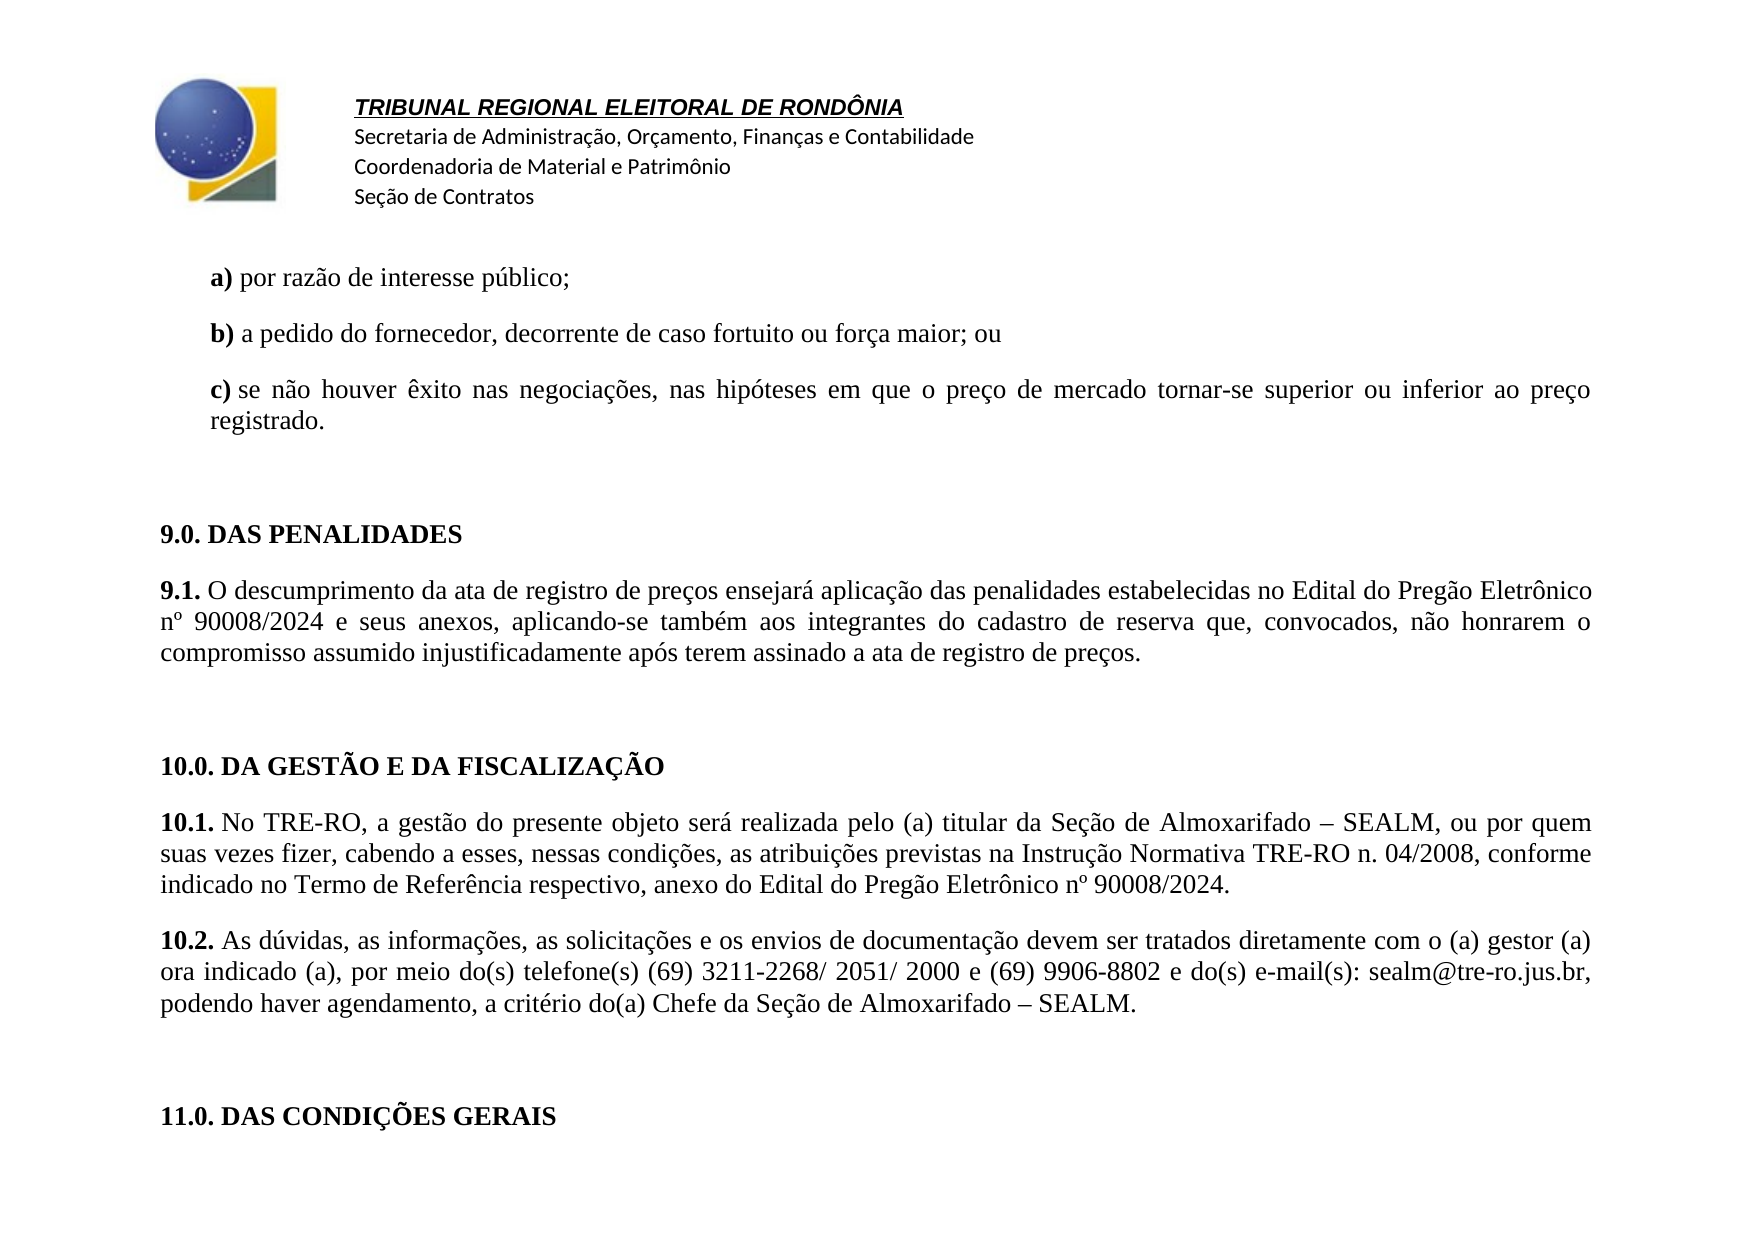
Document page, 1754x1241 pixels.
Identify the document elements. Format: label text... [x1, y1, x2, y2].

text 9.1. O descumprimento da ata de registro de preços ensejará aplicação das penalidades estabelecidas no Edital do Pregão Eletrônico nº 90008/2024 e seus anexos, aplicando-se também aos integrantes do cadastro de reserva que, convocados, não honrarem o compromisso assumido injustificadamente após terem assinado a ata de registro de preços. [160, 574, 1594, 667]
text 11.0. DAS CONDIÇÕES GERAIS [160, 1100, 1594, 1131]
text b) a pedido do fornecedor, decorrente de caso fortuito ou força maior; ou [210, 317, 1594, 348]
text 10.1. No TRE-RO, a gestão do presente objeto será realizada pelo (a) titular da Seção de Almoxarifado – SEALM, ou por quem suas vezes fizer, cabendo a esses, nessas condições, as atribuições previstas na Instrução Normativa TRE-RO n. 04/2008, conforme indicado no Termo de Referência respectivo, anexo do Edital do Pregão Eletrônico nº 90008/2024. [160, 806, 1594, 899]
text 10.0. DA GESTÃO E DA FISCALIZAÇÃO [160, 750, 1594, 781]
text c) se não houver êxito nas negociações, nas hipóteses em que o preço de mercado tornar-se superior ou inferior ao preço registrado. [210, 373, 1594, 435]
text 9.0. DAS PENALIDADES [160, 518, 1594, 549]
text 10.2. As dúvidas, as informações, as solicitações e os envios de documentação devem ser tratados diretamente com o (a) gestor (a) ora indicado (a), por meio do(s) telefone(s) (69) 3211-2268/ 2051/ 2000 e (69) 9906-8802 e do(s) e-mail(s): sealm@tre-ro.jus.br, podendo haver agendamento, a critério do(a) Chefe da Seção de Almoxarifado – SEALM. [160, 924, 1594, 1018]
text a) por razão de interesse público; [210, 261, 1594, 292]
